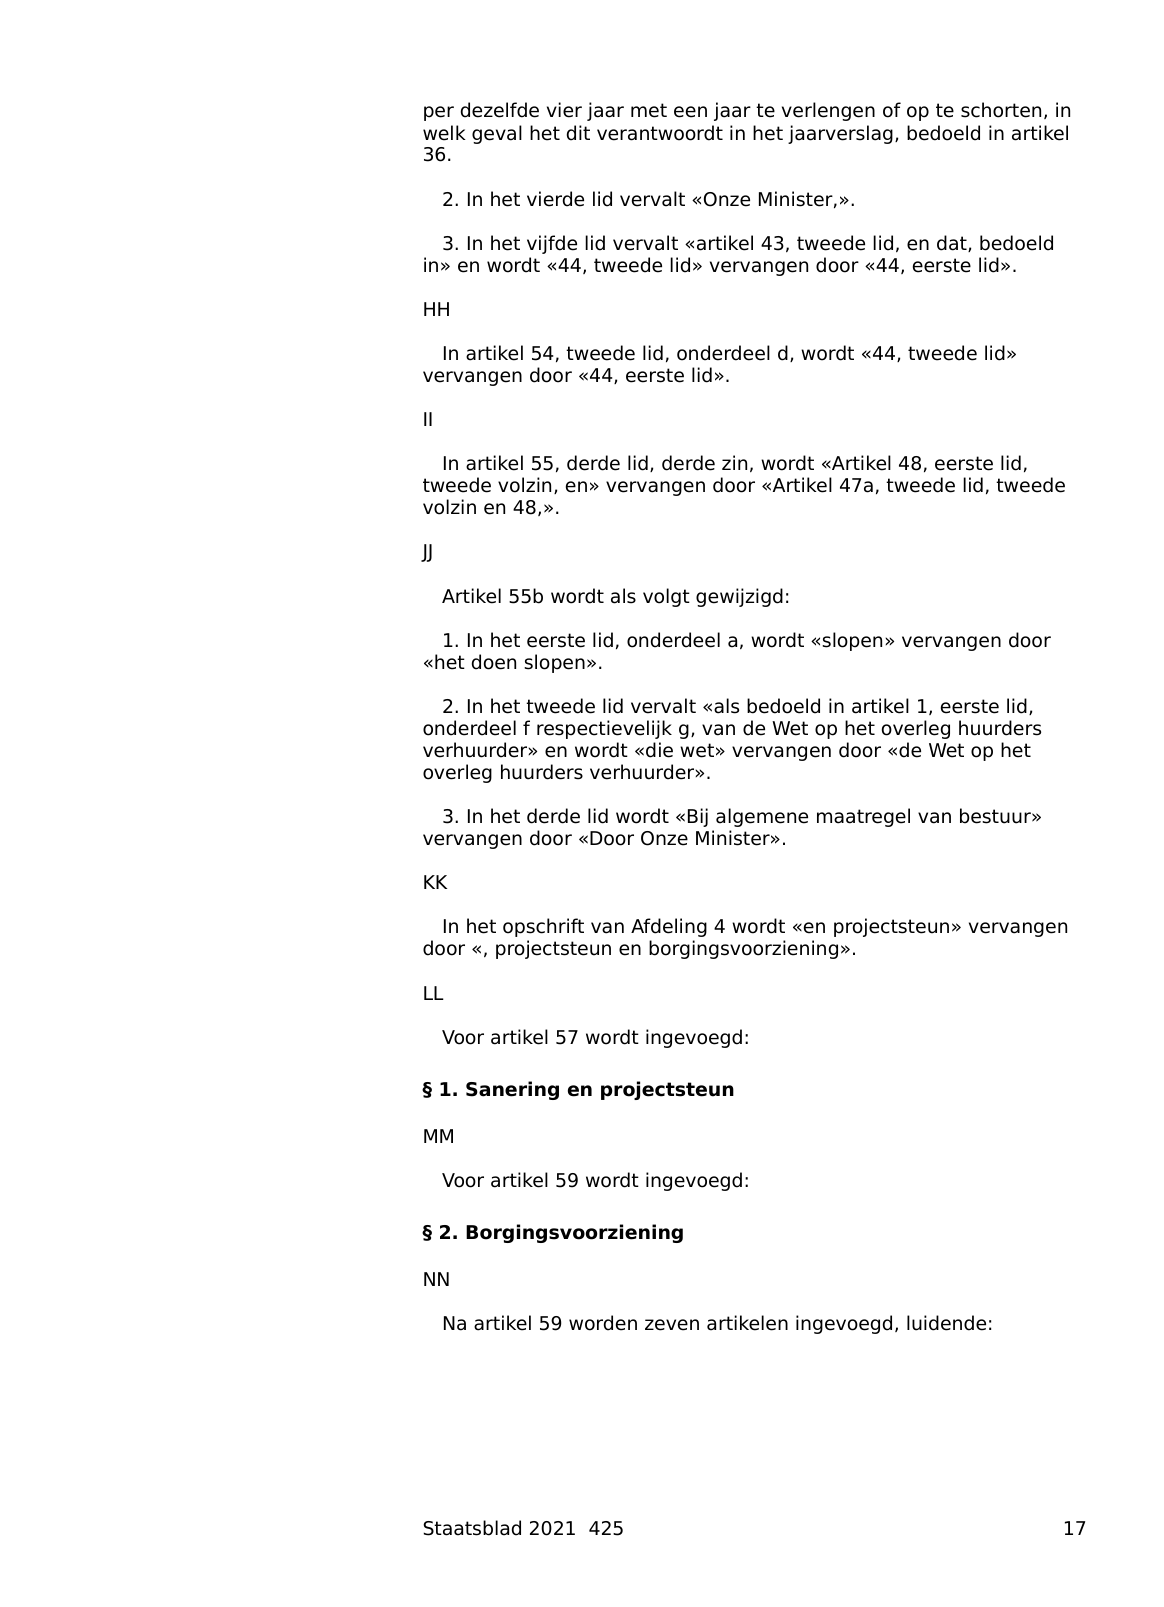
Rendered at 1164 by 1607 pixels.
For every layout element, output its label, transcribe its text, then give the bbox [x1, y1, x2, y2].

text II [422, 409, 1087, 431]
text Voor artikel 57 wordt ingevoegd: [422, 1027, 1087, 1049]
text 2. In het vierde lid vervalt «Onze Minister,». [422, 188, 1087, 211]
text LL [422, 982, 1087, 1004]
text MM [422, 1126, 1087, 1148]
text per dezelfde vier jaar met een jaar te verlengen of op te schorten, in welk geval het dit verantwoordt in het jaarverslag, bedoeld in artikel 36. [422, 100, 1087, 166]
text 2. In het tweede lid vervalt «als bedoeld in artikel 1, eerste lid, onderdeel f respectievelijk g, van de Wet op het overleg huurders verhuurder» en wordt «die wet» vervangen door «de Wet op het overleg huurders verhuurder». [422, 696, 1087, 784]
text KK [422, 872, 1087, 894]
text 3. In het vijfde lid vervalt «artikel 43, tweede lid, en dat, bedoeld in» en wordt «44, tweede lid» vervangen door «44, eerste lid». [422, 233, 1087, 277]
subtitle § 1. Sanering en projectsteun [422, 1079, 1087, 1101]
text In artikel 55, derde lid, derde zin, wordt «Artikel 48, eerste lid, tweede volzin, en» vervangen door «Artikel 47a, tweede lid, tweede volzin en 48,». [422, 453, 1087, 519]
text Na artikel 59 worden zeven artikelen ingevoegd, luidende: [422, 1313, 1087, 1335]
text HH [422, 299, 1087, 321]
text NN [422, 1269, 1087, 1291]
text JJ [422, 541, 1087, 563]
text Artikel 55b wordt als volgt gewijzigd: [422, 586, 1087, 608]
text 1. In het eerste lid, onderdeel a, wordt «slopen» vervangen door «het doen slopen». [422, 630, 1087, 674]
text Voor artikel 59 wordt ingevoegd: [422, 1170, 1087, 1192]
subtitle § 2. Borgingsvoorziening [422, 1222, 1087, 1244]
text In het opschrift van Afdeling 4 wordt «en projectsteun» vervangen door «, projectsteun en borgingsvoorziening». [422, 916, 1087, 960]
text In artikel 54, tweede lid, onderdeel d, wordt «44, tweede lid» vervangen door «44, eerste lid». [422, 343, 1087, 387]
text 3. In het derde lid wordt «Bij algemene maatregel van bestuur» vervangen door «Door Onze Minister». [422, 806, 1087, 850]
